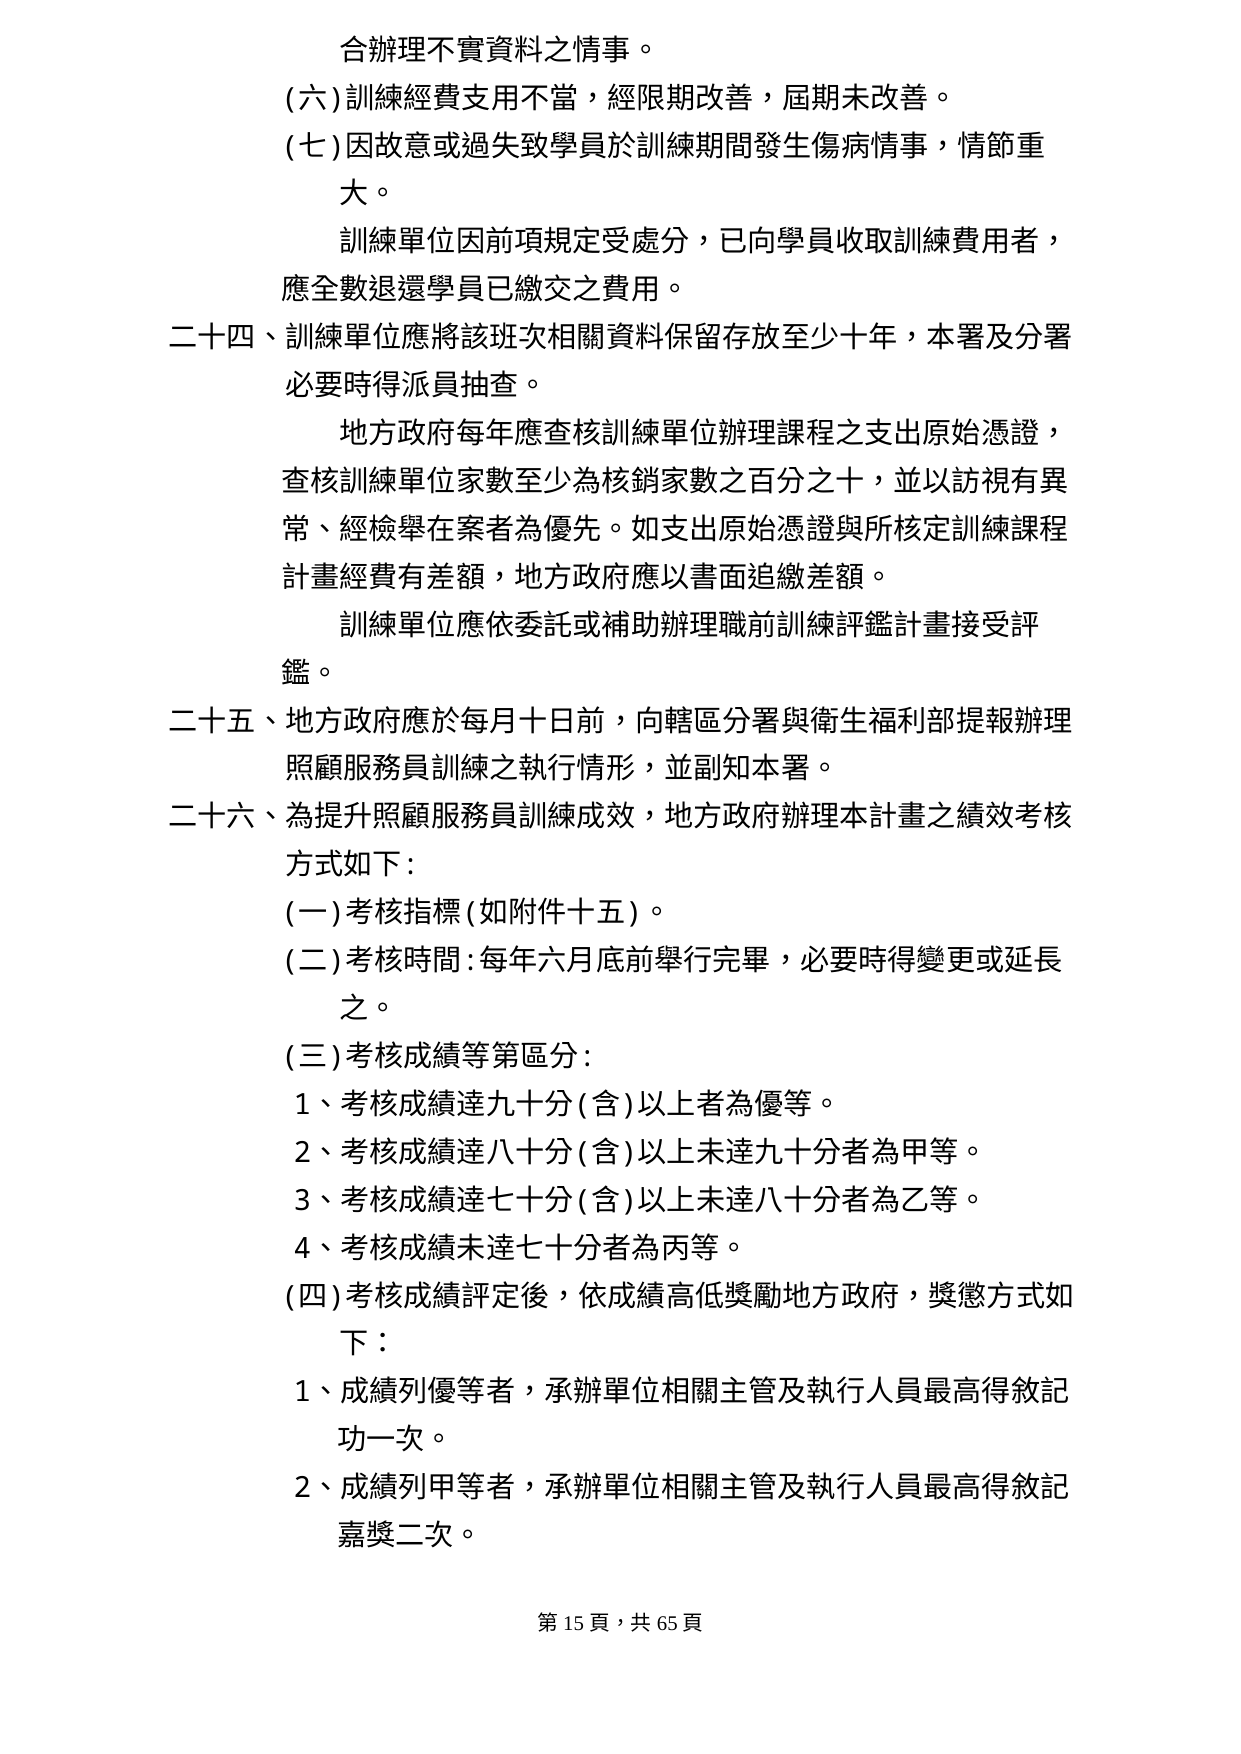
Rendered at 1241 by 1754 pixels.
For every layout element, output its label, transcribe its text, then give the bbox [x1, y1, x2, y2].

table_cell 二十五、地方政府應於每月十日前，向轄區分署與衛生福利部提報辦理照顧服務員訓練之執行情形，並副知本署。 [165, 693, 1096, 788]
table_cell 二十四、訓練單位應將該班次相關資料保留存放至少十年，本署及分署必要時得派員抽查。 地方政府每年應查核訓練單位辦理課程之支出原始憑證，查核訓練單位家數至少為核銷家數之百分之十，並以訪視有異常、經檢舉在案者為優先。如支出原始憑證與所核定訓練課程計畫經費有差額，地方政府應以書面追繳差額。 訓練單位應依委託或補助辦理職前訓練評鑑計畫接受評鑑。 [165, 309, 1096, 693]
table_cell 二十六、為提升照顧服務員訓練成效，地方政府辦理本計畫之績效考核方式如下: (一)考核指標(如附件十五)。 (二)考核時間:每年六月底前舉行完畢，必要時得變更或延長之。 (三)考核成績等第區分: 1、考核成績逹九十分(含)以上者為優等。 2、考核成績逹八十分(含)以上未逹九十分者為甲等。 3、考核成績逹七十分(含)以上未逹八十分者為乙等。 4、考核成績未逹七十分者為丙等。 (四)考核成績評定後，依成績高低獎勵地方政府，獎懲方式如下： 1、成績列優等者，承辦單位相關主管及執行人員最高得敘記功一次。 2、成績列甲等者，承辦單位相關主管及執行人員最高得敘記嘉獎二次。 [165, 789, 1096, 1555]
table_cell 合辦理不實資料之情事。 (六)訓練經費支用不當，經限期改善，屆期未改善。 (七)因故意或過失致學員於訓練期間發生傷病情事，情節重大。 訓練單位因前項規定受處分，已向學員收取訓練費用者，應全數退還學員已繳交之費用。 [165, 22, 1096, 309]
